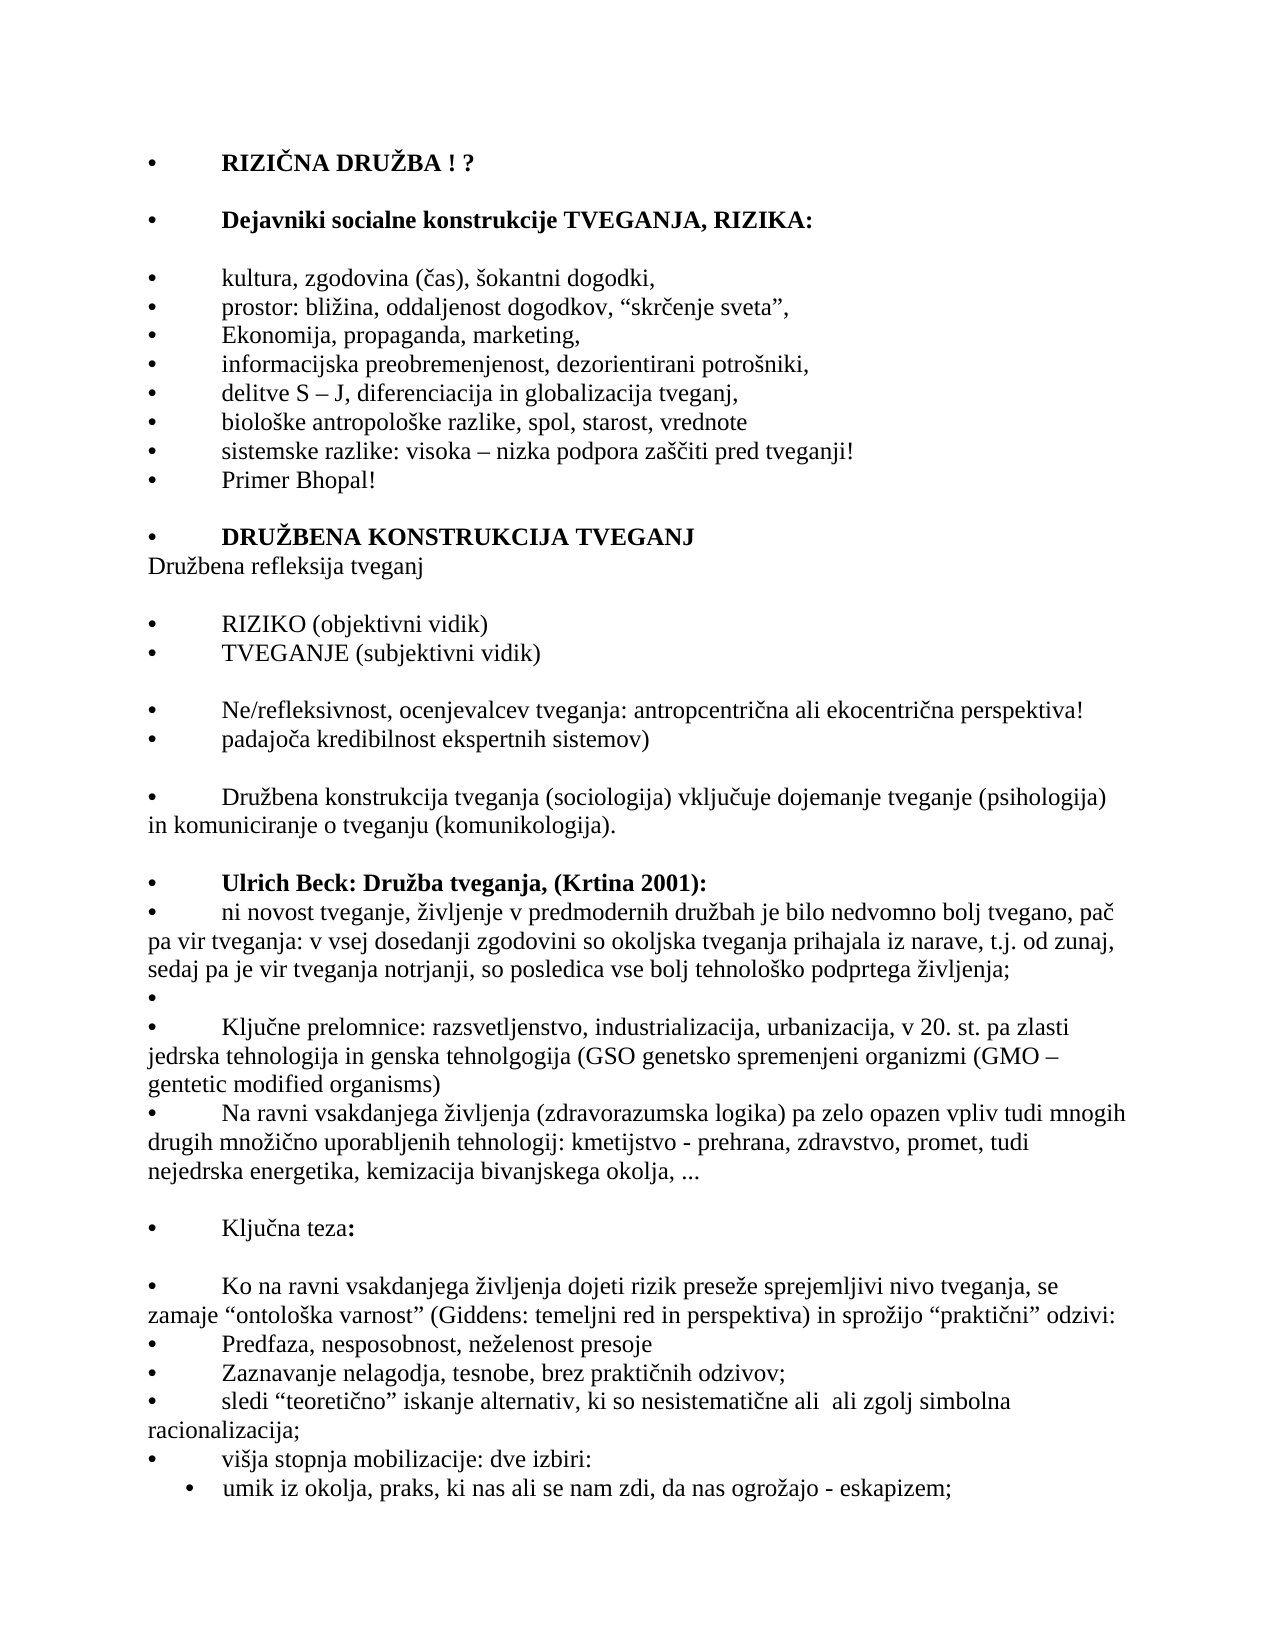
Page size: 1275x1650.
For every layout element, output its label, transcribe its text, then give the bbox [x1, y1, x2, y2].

list RIZIČNA DRUŽBA ! ? [148, 148, 1127, 176]
list Ekonomija, propaganda, marketing, [148, 321, 1127, 349]
list Ključna teza: [148, 1213, 1127, 1242]
list padajoča kredibilnost ekspertnih sistemov) [148, 724, 1127, 753]
list delitve S – J, diferenciacija in globalizacija tveganj, [148, 378, 1127, 407]
list višja stopnja mobilizacije: dve izbiri: [148, 1444, 1127, 1473]
list sledi “teoretično” iskanje alternativ, ki so nesistematične ali ali zgolj simbolna racionalizacija; [148, 1386, 1127, 1444]
list Dejavniki socialne konstrukcije TVEGANJA, RIZIKA: [148, 205, 1127, 234]
list Ključne prelomnice: razsvetljenstvo, industrializacija, urbanizacija, v 20. st. pa zlasti jedrska tehnologija in genska tehnolgogija (GSO genetsko spremenjeni organizmi (GMO – gentetic modified organisms) [148, 1012, 1127, 1098]
list Ne/refleksivnost, ocenjevalcev tveganja: antropcentrična ali ekocentrična perspektiva! [148, 695, 1127, 724]
list ni novost tveganje, življenje v predmodernih družbah je bilo nedvomno bolj tvegano, pač pa vir tveganja: v vsej dosedanji zgodovini so okoljska tveganja prihajala iz narave, t.j. od zunaj, sedaj pa je vir tveganja notrjanji, so posledica vse bolj tehnološko podprtega življenja; [148, 897, 1127, 983]
list informacijska preobremenjenost, dezorientirani potrošniki, [148, 349, 1127, 378]
list Družbena konstrukcija tveganja (sociologija) vključuje dojemanje tveganje (psihologija) in komuniciranje o tveganju (komunikologija). [148, 782, 1127, 839]
list Zaznavanje nelagodja, tesnobe, brez praktičnih odzivov; [148, 1357, 1127, 1386]
list prostor: bližina, oddaljenost dogodkov, “skrčenje sveta”, [148, 292, 1127, 321]
list Ulrich Beck: Družba tveganja, (Krtina 2001): [148, 868, 1127, 897]
list TVEGANJE (subjektivni vidik) [148, 638, 1127, 666]
list sistemske razlike: visoka – nizka podpora zaščiti pred tveganji! [148, 436, 1127, 465]
list RIZIKO (objektivni vidik) [148, 609, 1127, 638]
list DRUŽBENA KONSTRUKCIJA TVEGANJ Družbena refleksija tveganj [148, 522, 1127, 609]
list Primer Bhopal! [148, 465, 1127, 494]
list kultura, zgodovina (čas), šokantni dogodki, [148, 263, 1127, 292]
list Predfaza, nesposobnost, neželenost presoje [148, 1329, 1127, 1357]
list umik iz okolja, praks, ki nas ali se nam zdi, da nas ogrožajo - eskapizem; [185, 1473, 1127, 1502]
list Na ravni vsakdanjega življenja (zdravorazumska logika) pa zelo opazen vpliv tudi mnogih drugih množično uporabljenih tehnologij: kmetijstvo - prehrana, zdravstvo, promet, tudi nejedrska energetika, kemizacija bivanjskega okolja, ... [148, 1098, 1127, 1185]
list Ko na ravni vsakdanjega življenja dojeti rizik preseže sprejemljivi nivo tveganja, se zamaje “ontološka varnost” (Giddens: temeljni red in perspektiva) in sprožijo “praktični” odzivi: [148, 1271, 1127, 1329]
list biološke antropološke razlike, spol, starost, vrednote [148, 407, 1127, 436]
